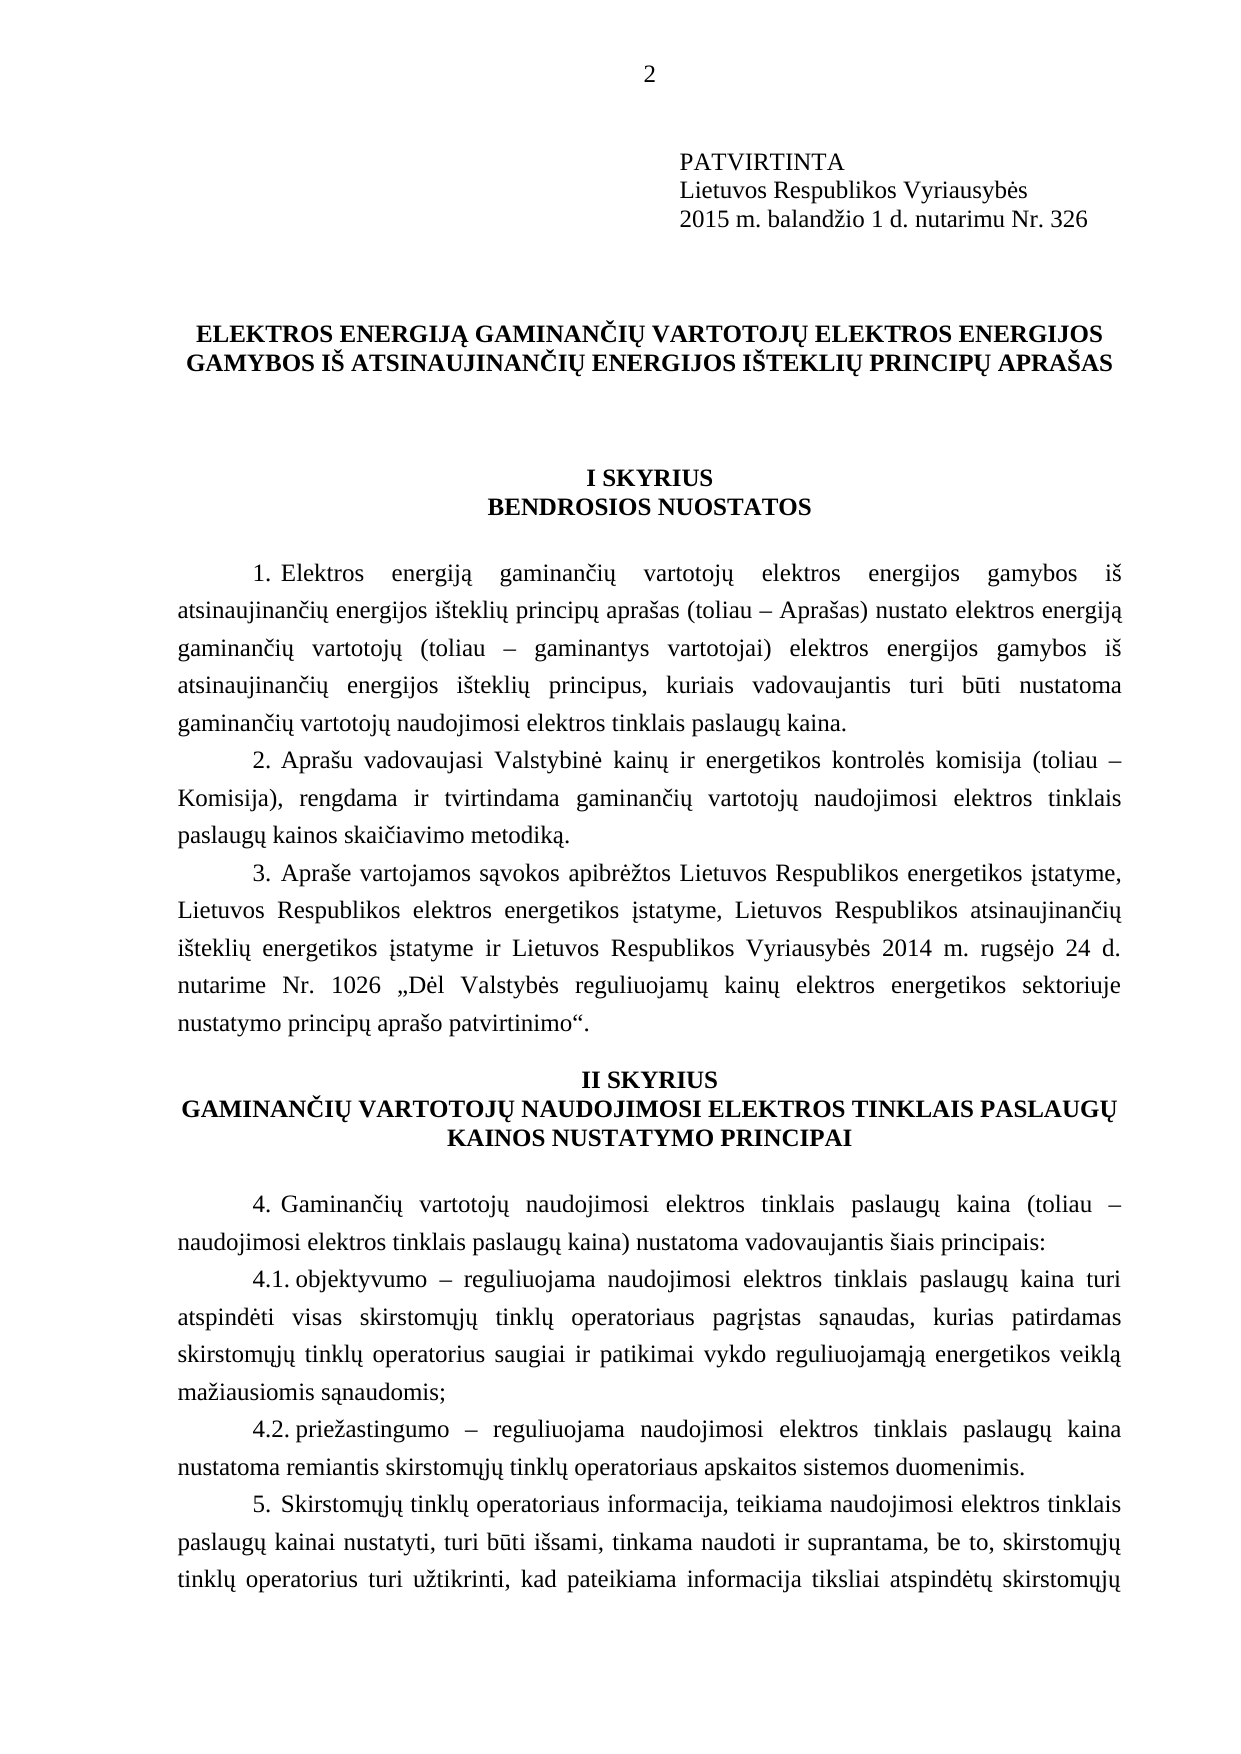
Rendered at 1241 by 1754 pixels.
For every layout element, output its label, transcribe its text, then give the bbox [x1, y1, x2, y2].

text GAMINANČIŲ VARTOTOJŲ NAUDOJIMOSI ELEKTROS TINKLAIS PASLAUGŲ KAINOS NUSTATYMO PRINCIPAI [177, 1094, 1122, 1152]
text I SKYRIUS [177, 463, 1122, 492]
text 5. Skirstomųjų tinklų operatoriaus informacija, teikiama naudojimosi elektros tinklais paslaugų kainai nustatyti, turi būti išsami, tinkama naudoti ir suprantama, be to, skirstomųjų tinklų operatorius turi užtikrinti, kad pateikiama informacija tiksliai atspindėtų skirstomųjų [177, 1481, 1122, 1593]
text 4. Gaminančių vartotojų naudojimosi elektros tinklais paslaugų kaina (toliau – naudojimosi elektros tinklais paslaugų kaina) nustatoma vadovaujantis šiais principais: [177, 1181, 1122, 1256]
text 3. Apraše vartojamos sąvokos apibrėžtos Lietuvos Respublikos energetikos įstatyme, Lietuvos Respublikos elektros energetikos įstatyme, Lietuvos Respublikos atsinaujinančių išteklių energetikos įstatyme ir Lietuvos Respublikos Vyriausybės 2014 m. rugsėjo 24 d. nutarime Nr. 1026 „Dėl Valstybės reguliuojamų kainų elektros energetikos sektoriuje nustatymo principų aprašo patvirtinimo“. [177, 849, 1122, 1037]
text ELEKTROS ENERGIJĄ GAMINANČIŲ VARTOTOJŲ ELEKTROS ENERGIJOS GAMYBOS IŠ ATSINAUJINANČIŲ ENERGIJOS IŠTEKLIŲ PRINCIPŲ APRAŠAS [177, 319, 1122, 377]
text BENDROSIOS NUOSTATOS [177, 492, 1122, 521]
text PATVIRTINTA Lietuvos Respublikos Vyriausybės 2015 m. balandžio 1 d. nutarimu Nr. 326 [679, 147, 1122, 233]
text II SKYRIUS [177, 1066, 1122, 1094]
text 1. Elektros energiją gaminančių vartotojų elektros energijos gamybos iš atsinaujinančių energijos išteklių principų aprašas (toliau – Aprašas) nustato elektros energiją gaminančių vartotojų (toliau – gaminantys vartotojai) elektros energijos gamybos iš atsinaujinančių energijos išteklių principus, kuriais vadovaujantis turi būti nustatoma gaminančių vartotojų naudojimosi elektros tinklais paslaugų kaina. [177, 549, 1122, 737]
text 2. Aprašu vadovaujasi Valstybinė kainų ir energetikos kontrolės komisija (toliau – Komisija), rengdama ir tvirtindama gaminančių vartotojų naudojimosi elektros tinklais paslaugų kainos skaičiavimo metodiką. [177, 737, 1122, 849]
text 4.2. priežastingumo – reguliuojama naudojimosi elektros tinklais paslaugų kaina nustatoma remiantis skirstomųjų tinklų operatoriaus apskaitos sistemos duomenimis. [177, 1406, 1122, 1481]
text 4.1. objektyvumo – reguliuojama naudojimosi elektros tinklais paslaugų kaina turi atspindėti visas skirstomųjų tinklų operatoriaus pagrįstas sąnaudas, kurias patirdamas skirstomųjų tinklų operatorius saugiai ir patikimai vykdo reguliuojamąją energetikos veiklą mažiausiomis sąnaudomis; [177, 1256, 1122, 1406]
